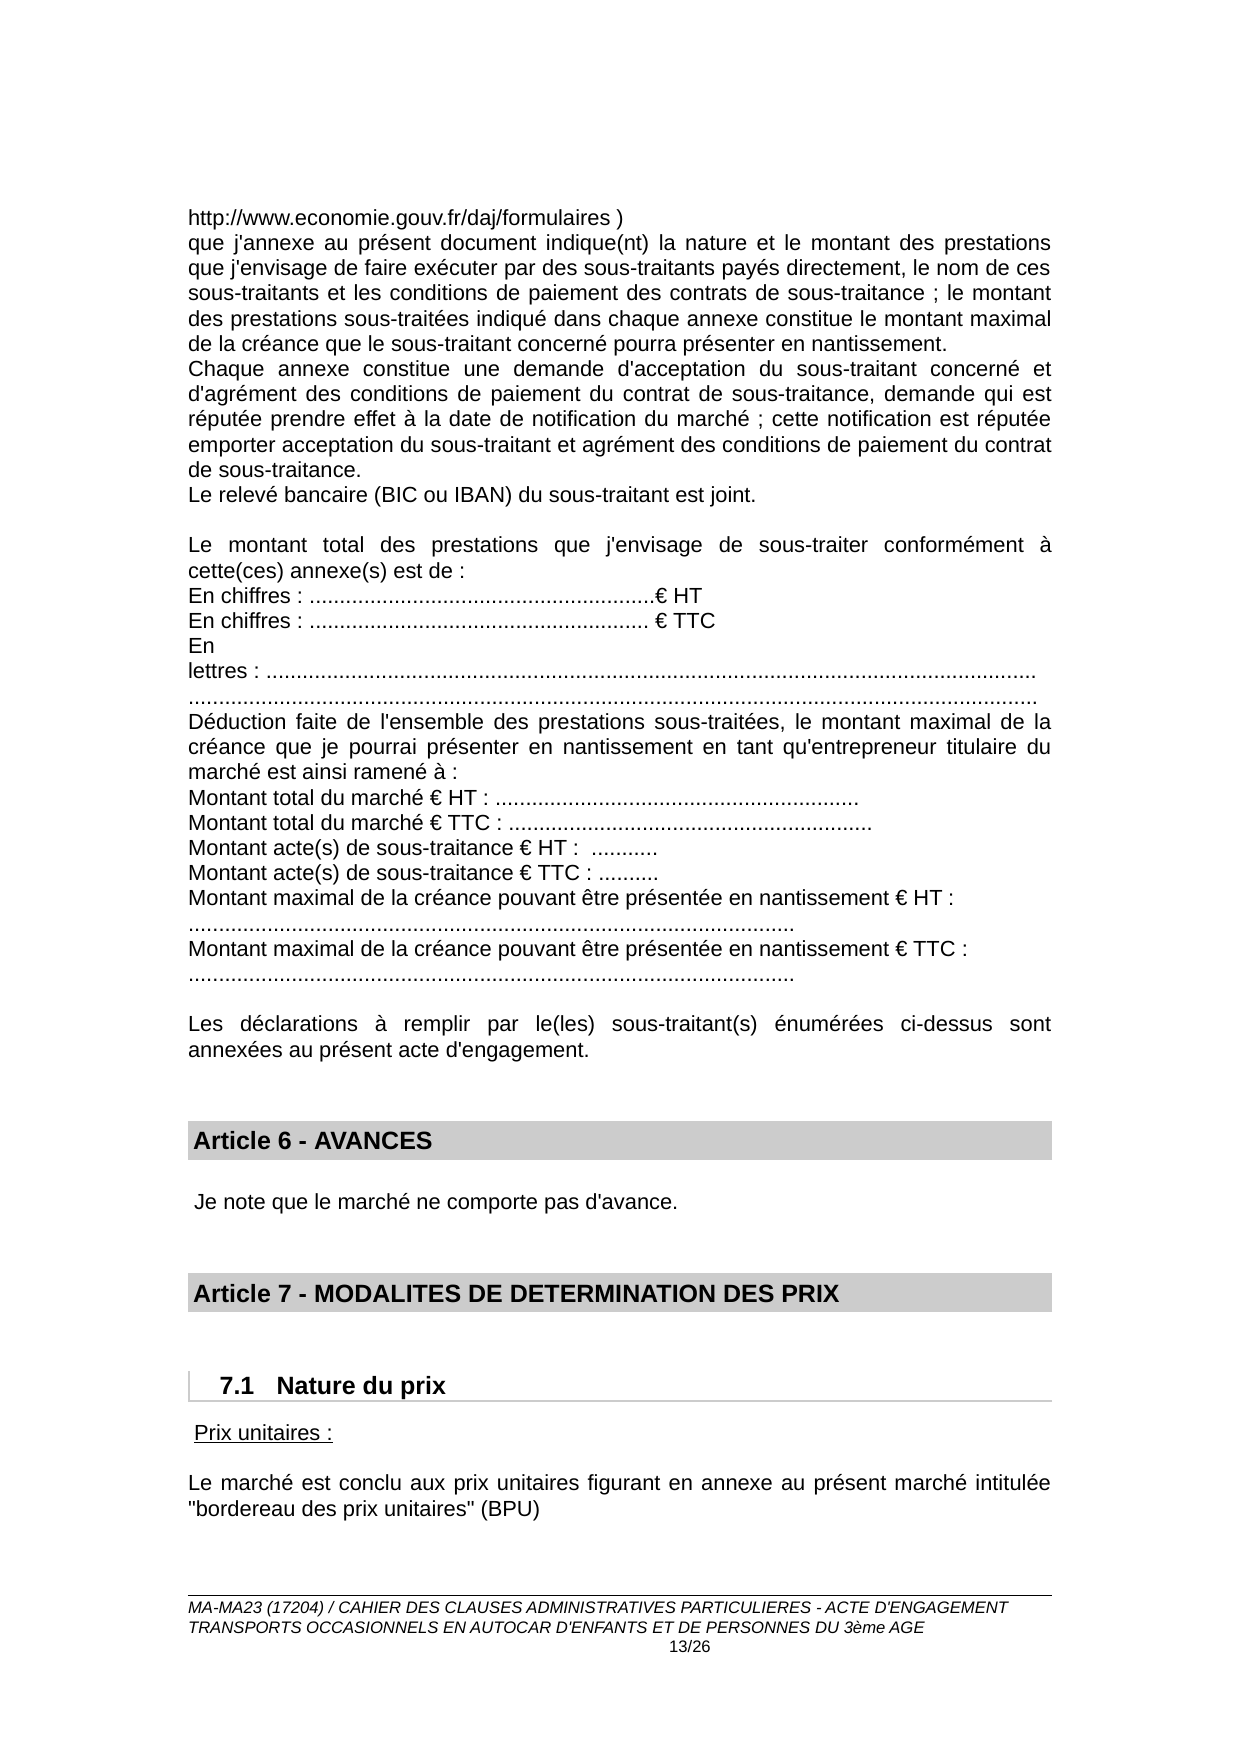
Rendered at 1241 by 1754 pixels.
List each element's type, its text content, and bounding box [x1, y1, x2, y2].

text Montant total du marché € HT : ............................................................ [188, 784, 1052, 809]
text En lettres : ............................................................................................................................... [188, 633, 1052, 683]
text Prix unitaires : [188, 1420, 1052, 1445]
text http://www.economie.gouv.fr/daj/formulaires ) [188, 204, 1052, 230]
text Le relevé bancaire (BIC ou IBAN) du sous-traitant est joint. [188, 482, 1052, 507]
text En chiffres : ........................................................ € TTC [188, 608, 1052, 633]
text Je note que le marché ne comporte pas d'avance. [188, 1189, 1052, 1214]
subtitle Nature du prix [190, 1371, 1052, 1400]
text Le montant total des prestations que j'envisage de sous-traiter conformément à cette(ces) annexe(s) est de : [188, 532, 1052, 583]
text Montant acte(s) de sous-traitance € HT : ........... [188, 835, 1052, 860]
subtitle MODALITES DE DETERMINATION DES PRIX [190, 1276, 1050, 1310]
text Le marché est conclu aux prix unitaires figurant en annexe au présent marché intitulée "bordereau des prix unitaires" (BPU) [188, 1470, 1052, 1521]
text Montant total du marché € TTC : ............................................................ [188, 809, 1052, 835]
text En chiffres : .........................................................€ HT [188, 583, 1052, 608]
text .................................................................................................... [188, 910, 1052, 936]
text que j'annexe au présent document indique(nt) la nature et le montant des prestations que j'envisage de faire exécuter par des sous-traitants payés directement, le nom de ces sous-traitants et les conditions de paiement des contrats de sous-traitance ; le montant des prestations sous-traitées indiqué dans chaque annexe constitue le montant maximal de la créance que le sous-traitant concerné pourra présenter en nantissement. [188, 230, 1052, 356]
text .................................................................................................... [188, 961, 1052, 986]
text Déduction faite de l'ensemble des prestations sous-traitées, le montant maximal de la créance que je pourrai présenter en nantissement en tant qu'entrepreneur titulaire du marché est ainsi ramené à : [188, 709, 1052, 784]
text Montant maximal de la créance pouvant être présentée en nantissement € HT : [188, 885, 1052, 910]
text Montant maximal de la créance pouvant être présentée en nantissement € TTC : [188, 936, 1052, 961]
text ............................................................................................................................................ [188, 683, 1052, 709]
text Chaque annexe constitue une demande d'acceptation du sous-traitant concerné et d'agrément des conditions de paiement du contrat de sous-traitance, demande qui est réputée prendre effet à la date de notification du marché ; cette notification est réputée emporter acceptation du sous-traitant et agrément des conditions de paiement du contrat de sous-traitance. [188, 356, 1052, 482]
text Montant acte(s) de sous-traitance € TTC : .......... [188, 860, 1052, 885]
subtitle AVANCES [190, 1123, 1050, 1158]
text Les déclarations à remplir par le(les) sous-traitant(s) énumérées ci-dessus sont annexées au présent acte d'engagement. [188, 1011, 1052, 1062]
